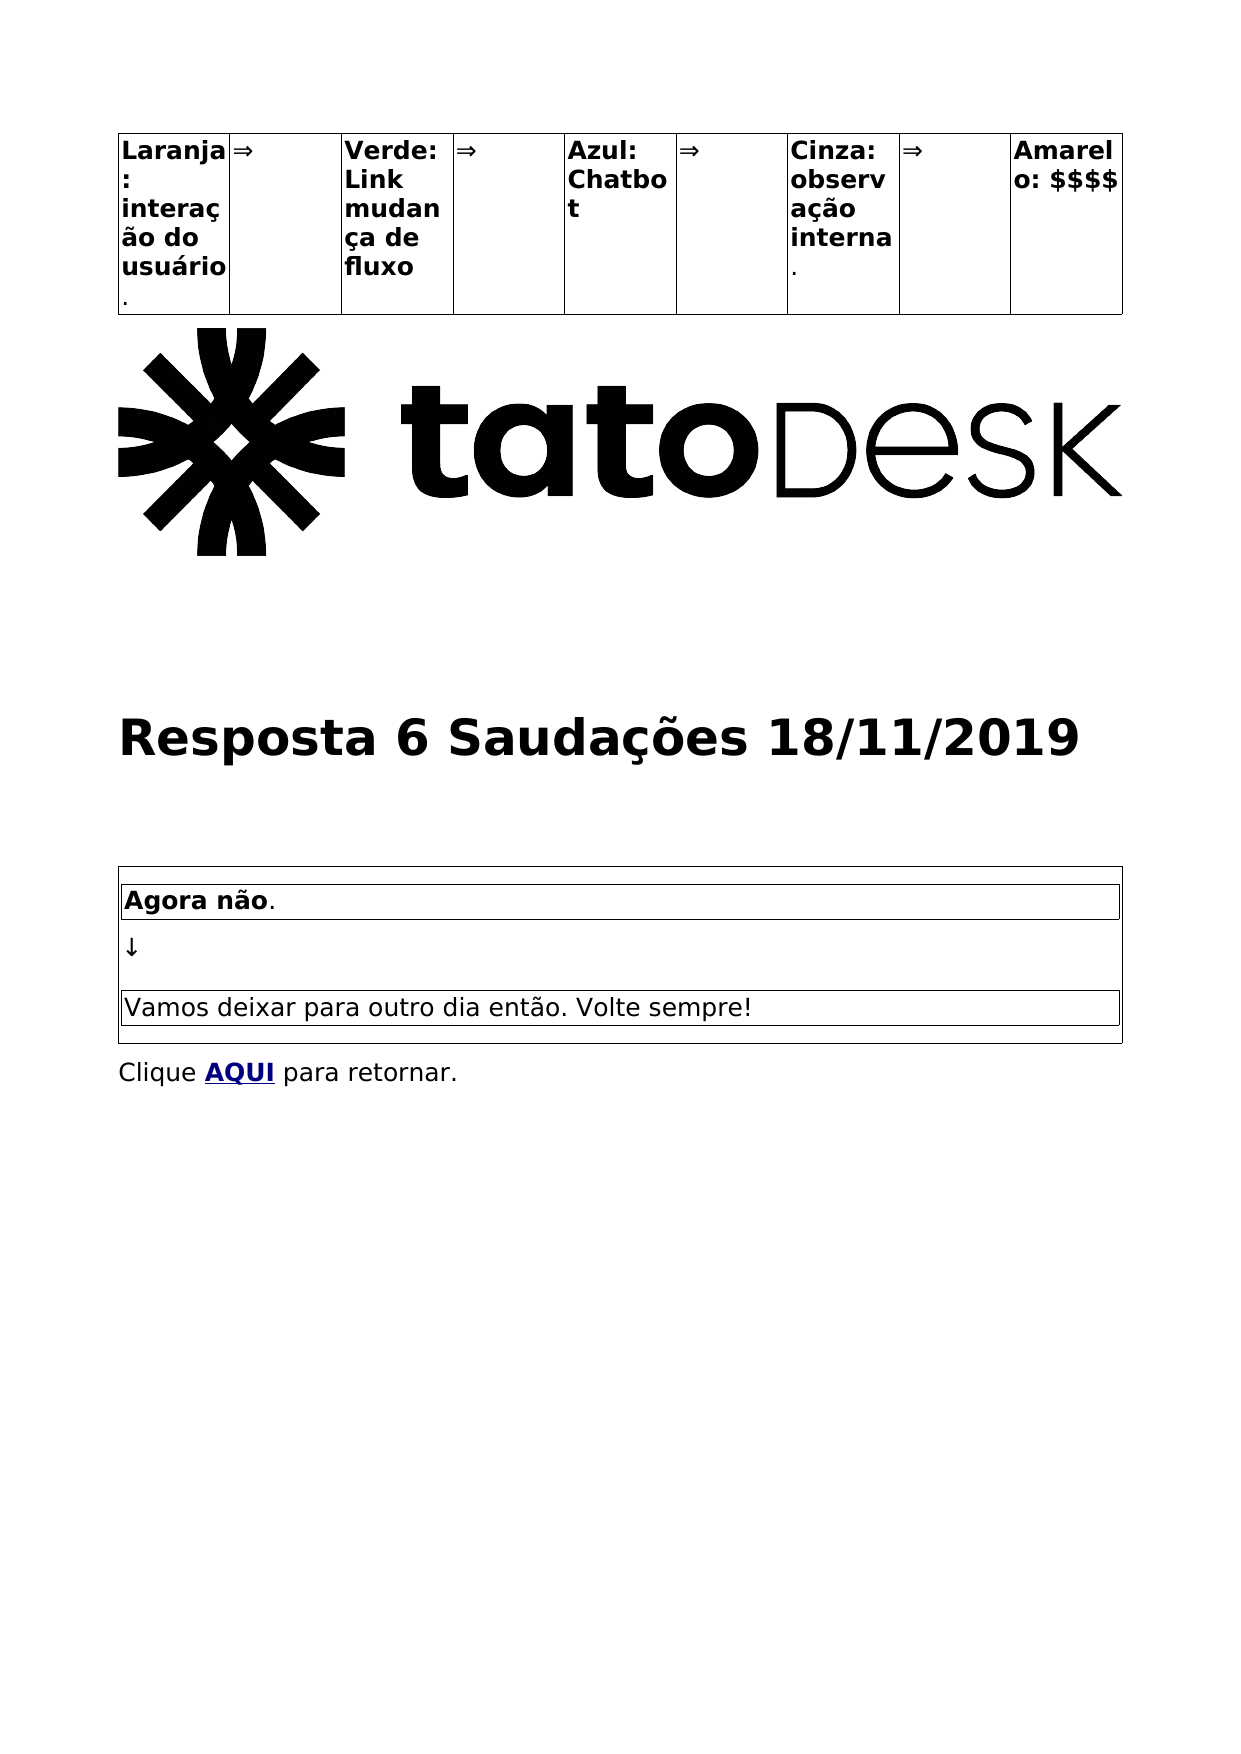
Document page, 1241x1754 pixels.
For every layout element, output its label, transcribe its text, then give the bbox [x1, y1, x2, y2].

subtitle Resposta 6 Saudações 18/11/2019 [118, 709, 1122, 768]
picture [118, 328, 1123, 556]
table_header Laranja: interação do usuário. [119, 134, 229, 314]
text Clique AQUI para retornar. [118, 1058, 1122, 1116]
table_header Cinza: observação interna. [788, 134, 899, 314]
table_header Amarelo: $$$$ [1011, 134, 1122, 314]
table_header Azul: Chatbot [565, 134, 676, 314]
table_header ⇒ [677, 134, 787, 314]
table_header Vamos deixar para outro dia então. Volte sempre! [122, 991, 1119, 1025]
table_header ⇒ [900, 134, 1010, 314]
table_header ↓ [119, 867, 1122, 1043]
table_header ⇒ [454, 134, 564, 314]
table_header Agora não. [122, 885, 1119, 919]
table_header ⇒ [230, 134, 341, 314]
table_header Verde: Link mudança de fluxo [342, 134, 453, 314]
